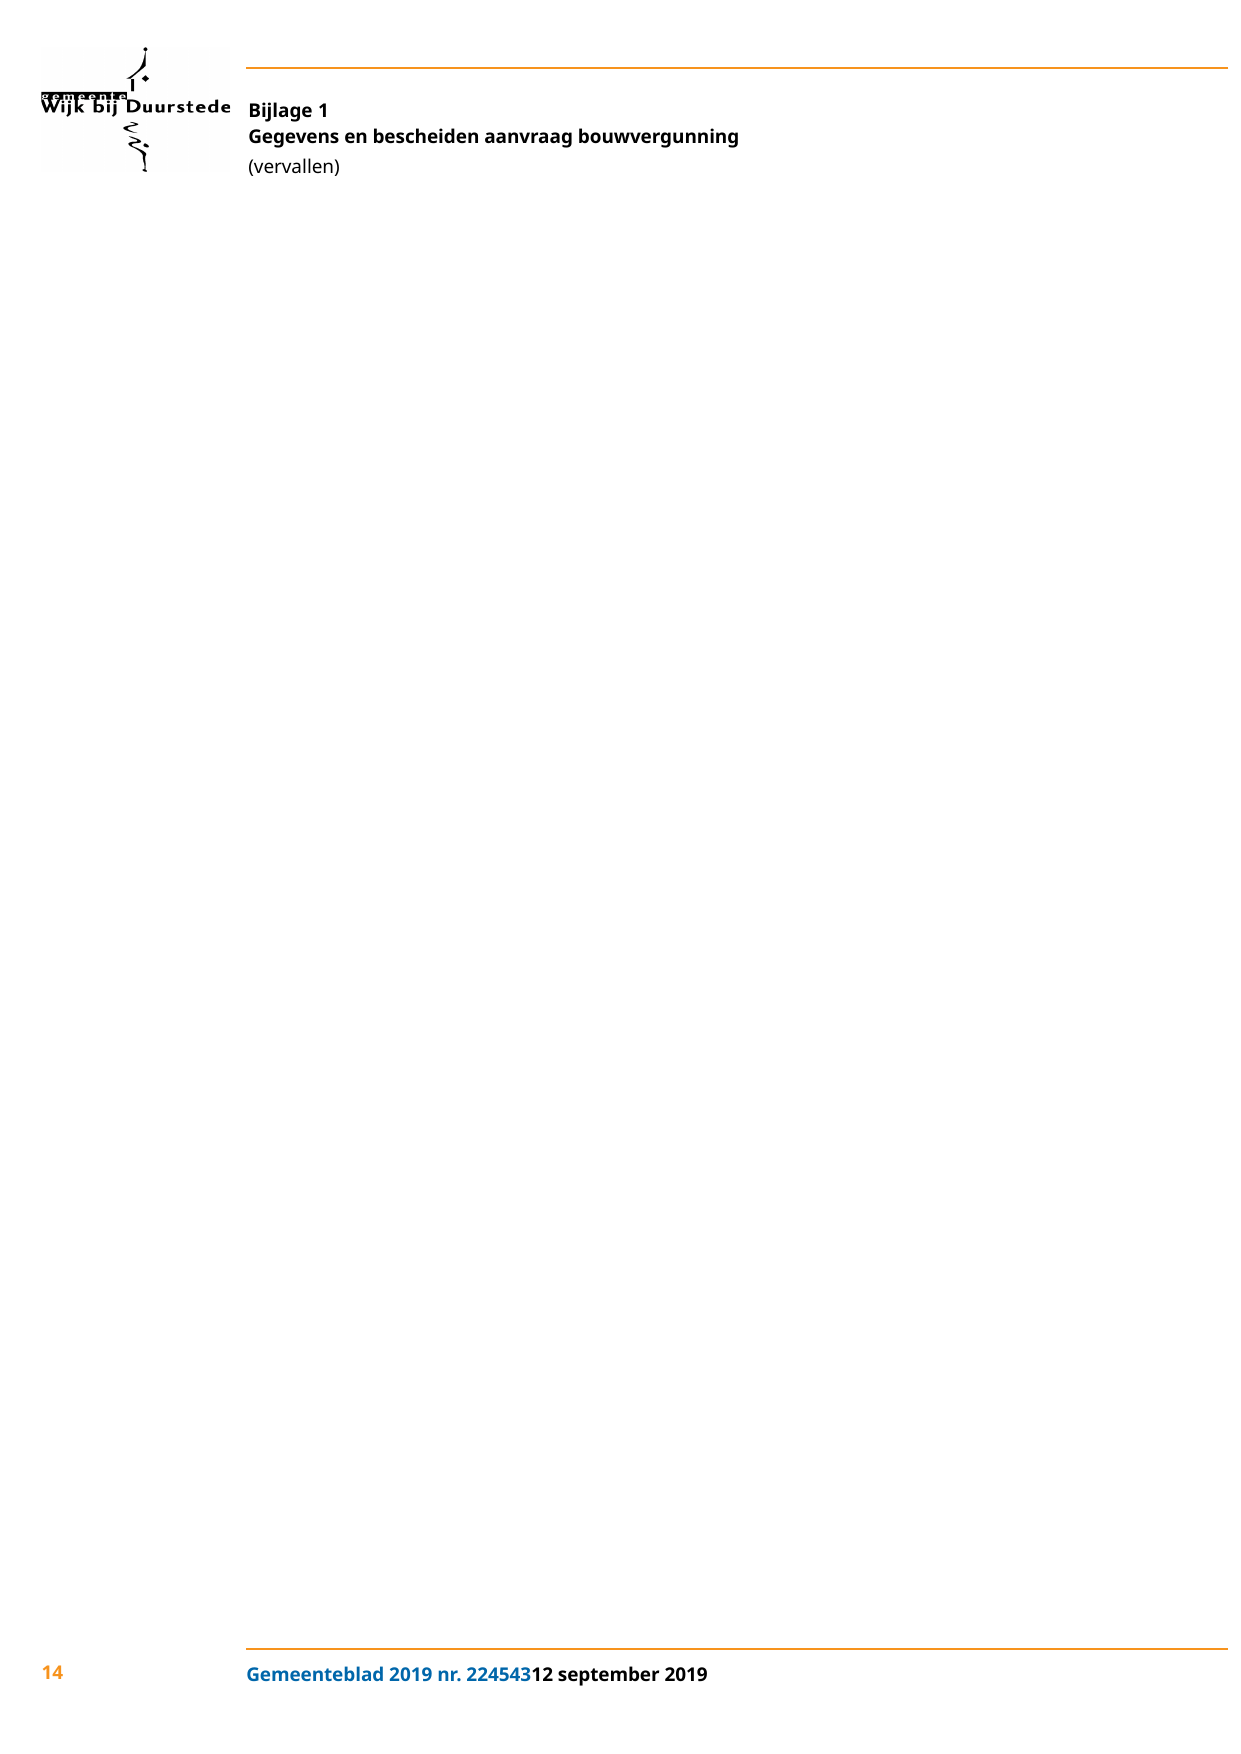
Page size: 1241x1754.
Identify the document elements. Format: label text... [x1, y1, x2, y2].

text Gegevens en bescheiden aanvraag bouwvergunning [248, 123, 1152, 149]
picture [41, 47, 231, 172]
text Bijlage 1 [248, 95, 1152, 123]
text (vervallen) [248, 153, 1152, 179]
